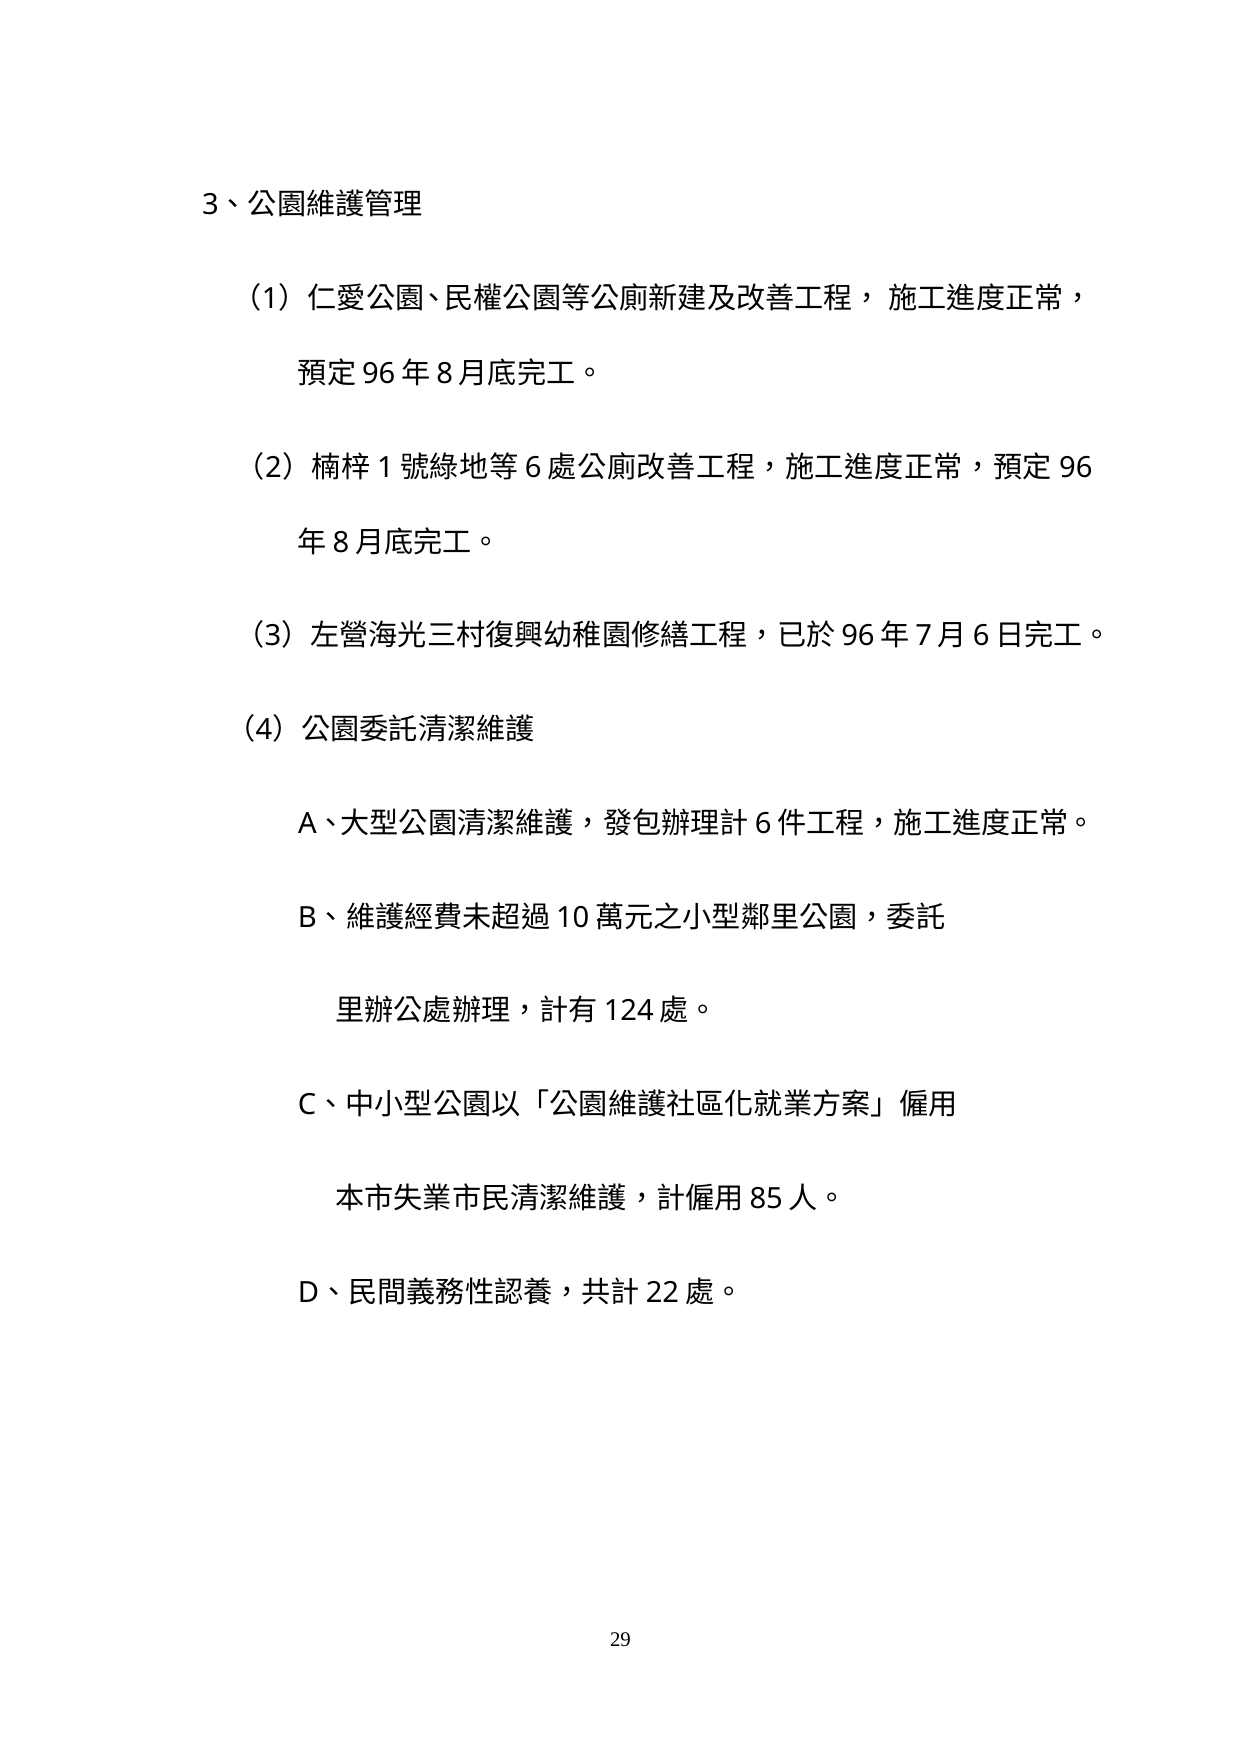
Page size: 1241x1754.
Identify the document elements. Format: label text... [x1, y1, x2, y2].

text （3）左營海光三村復興幼稚園修繕工程，已於96年7月6日完工。 [235, 596, 1092, 671]
text B、維護經費未超過10萬元之小型鄰里公園，委託 [204, 877, 1092, 952]
text C、中小型公園以「公園維護社區化就業方案」僱用 [204, 1064, 1092, 1139]
text 3、公園維護管理 [160, 164, 1092, 239]
text 本市失業市民清潔維護，計僱用85人。 [204, 1158, 1092, 1233]
text （4）公園委託清潔維護 [148, 689, 1092, 764]
text （1）仁愛公園、民權公園等公廁新建及改善工程， 施工進度正常， 預定96年8月底完工。 [232, 258, 1092, 408]
text （2）楠梓1號綠地等6處公廁改善工程，施工進度正常，預定96年8月底完工。 [235, 427, 1092, 577]
text D、民間義務性認養，共計22處。 [204, 1252, 1092, 1327]
text 里辦公處辦理，計有124處。 [204, 971, 1092, 1046]
text A、大型公園清潔維護，發包辦理計6件工程，施工進度正常。 [298, 783, 1092, 858]
